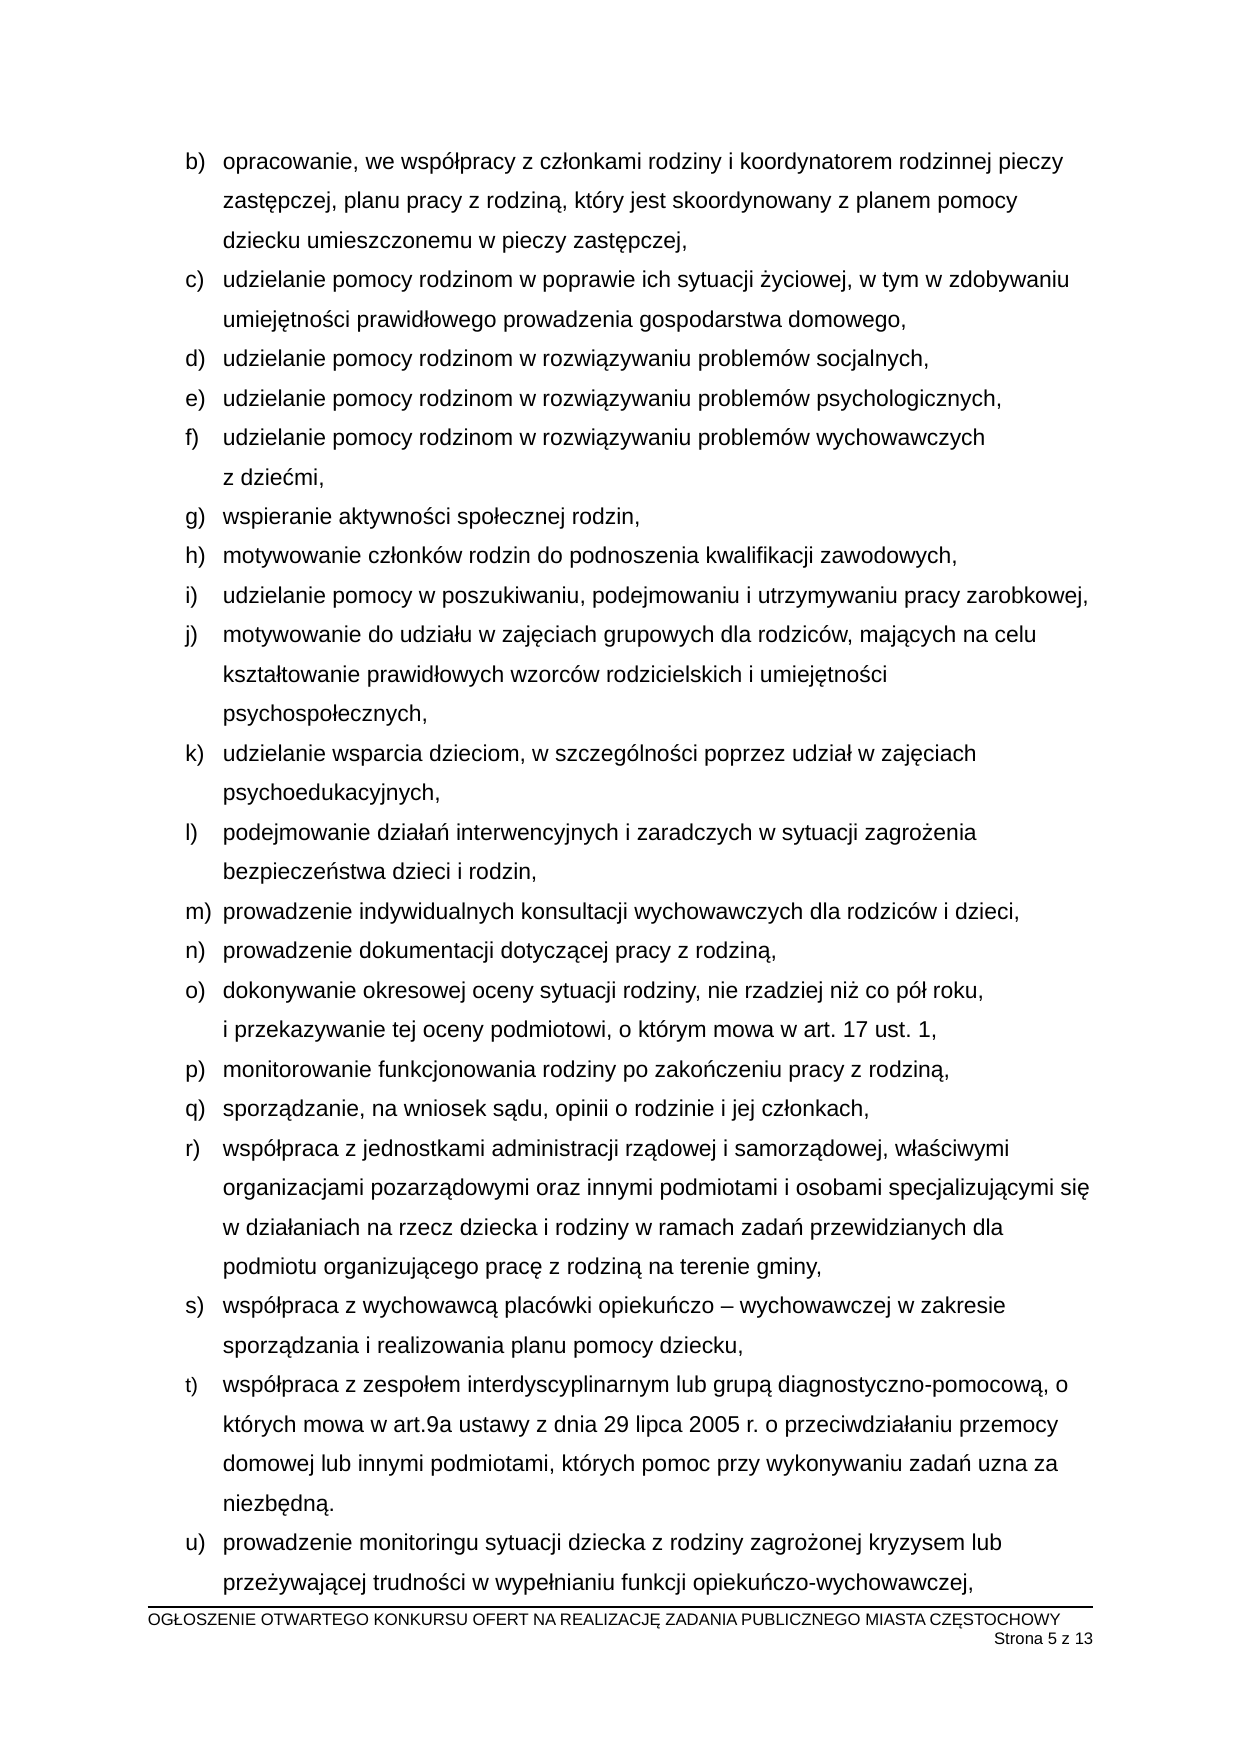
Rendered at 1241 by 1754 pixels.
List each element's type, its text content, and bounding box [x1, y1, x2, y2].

list udzielanie wsparcia dzieciom, w szczególności poprzez udział w zajęciach psychoedukacyjnych, [185, 740, 1093, 806]
list udzielanie pomocy rodzinom w poprawie ich sytuacji życiowej, w tym w zdobywaniu umiejętności prawidłowego prowadzenia gospodarstwa domowego, [185, 266, 1093, 332]
list udzielanie pomocy w poszukiwaniu, podejmowaniu i utrzymywaniu pracy zarobkowej, [185, 582, 1093, 608]
list motywowanie członków rodzin do podnoszenia kwalifikacji zawodowych, [185, 542, 1093, 569]
list monitorowanie funkcjonowania rodziny po zakończeniu pracy z rodziną, [185, 1056, 1093, 1082]
list udzielanie pomocy rodzinom w rozwiązywaniu problemów psychologicznych, [185, 384, 1093, 411]
list prowadzenie monitoringu sytuacji dziecka z rodziny zagrożonej kryzysem lub przeżywającej trudności w wypełnianiu funkcji opiekuńczo-wychowawczej, [185, 1529, 1093, 1595]
list motywowanie do udziału w zajęciach grupowych dla rodziców, mających na celu kształtowanie prawidłowych wzorców rodzicielskich i umiejętności psychospołecznych, [185, 621, 1093, 727]
list wspieranie aktywności społecznej rodzin, [185, 503, 1093, 529]
list współpraca z jednostkami administracji rządowej i samorządowej, właściwymi organizacjami pozarządowymi oraz innymi podmiotami i osobami specjalizującymi się w działaniach na rzecz dziecka i rodziny w ramach zadań przewidzianych dla podmiotu organizującego pracę z rodziną na terenie gminy, [185, 1134, 1093, 1279]
list podejmowanie działań interwencyjnych i zaradczych w sytuacji zagrożenia bezpieczeństwa dzieci i rodzin, [185, 819, 1093, 884]
list opracowanie, we współpracy z członkami rodziny i koordynatorem rodzinnej pieczy zastępczej, planu pracy z rodziną, który jest skoordynowany z planem pomocy dziecku umieszczonemu w pieczy zastępczej, [185, 148, 1093, 253]
list prowadzenie dokumentacji dotyczącej pracy z rodziną, [185, 937, 1093, 963]
list udzielanie pomocy rodzinom w rozwiązywaniu problemów wychowawczych z dziećmi, [185, 424, 1093, 490]
list współpraca z wychowawcą placówki opiekuńczo – wychowawczej w zakresie sporządzania i realizowania planu pomocy dziecku, [185, 1292, 1093, 1358]
list prowadzenie indywidualnych konsultacji wychowawczych dla rodziców i dzieci, [185, 898, 1093, 924]
list współpraca z zespołem interdyscyplinarnym lub grupą diagnostyczno-pomocową, o których mowa w art.9a ustawy z dnia 29 lipca 2005 r. o przeciwdziałaniu przemocy domowej lub innymi podmiotami, których pomoc przy wykonywaniu zadań uzna za niezbędną. [185, 1371, 1093, 1516]
list udzielanie pomocy rodzinom w rozwiązywaniu problemów socjalnych, [185, 345, 1093, 371]
list dokonywanie okresowej oceny sytuacji rodziny, nie rzadziej niż co pół roku, i przekazywanie tej oceny podmiotowi, o którym mowa w art. 17 ust. 1, [185, 977, 1093, 1042]
list sporządzanie, na wniosek sądu, opinii o rodzinie i jej członkach, [185, 1095, 1093, 1121]
